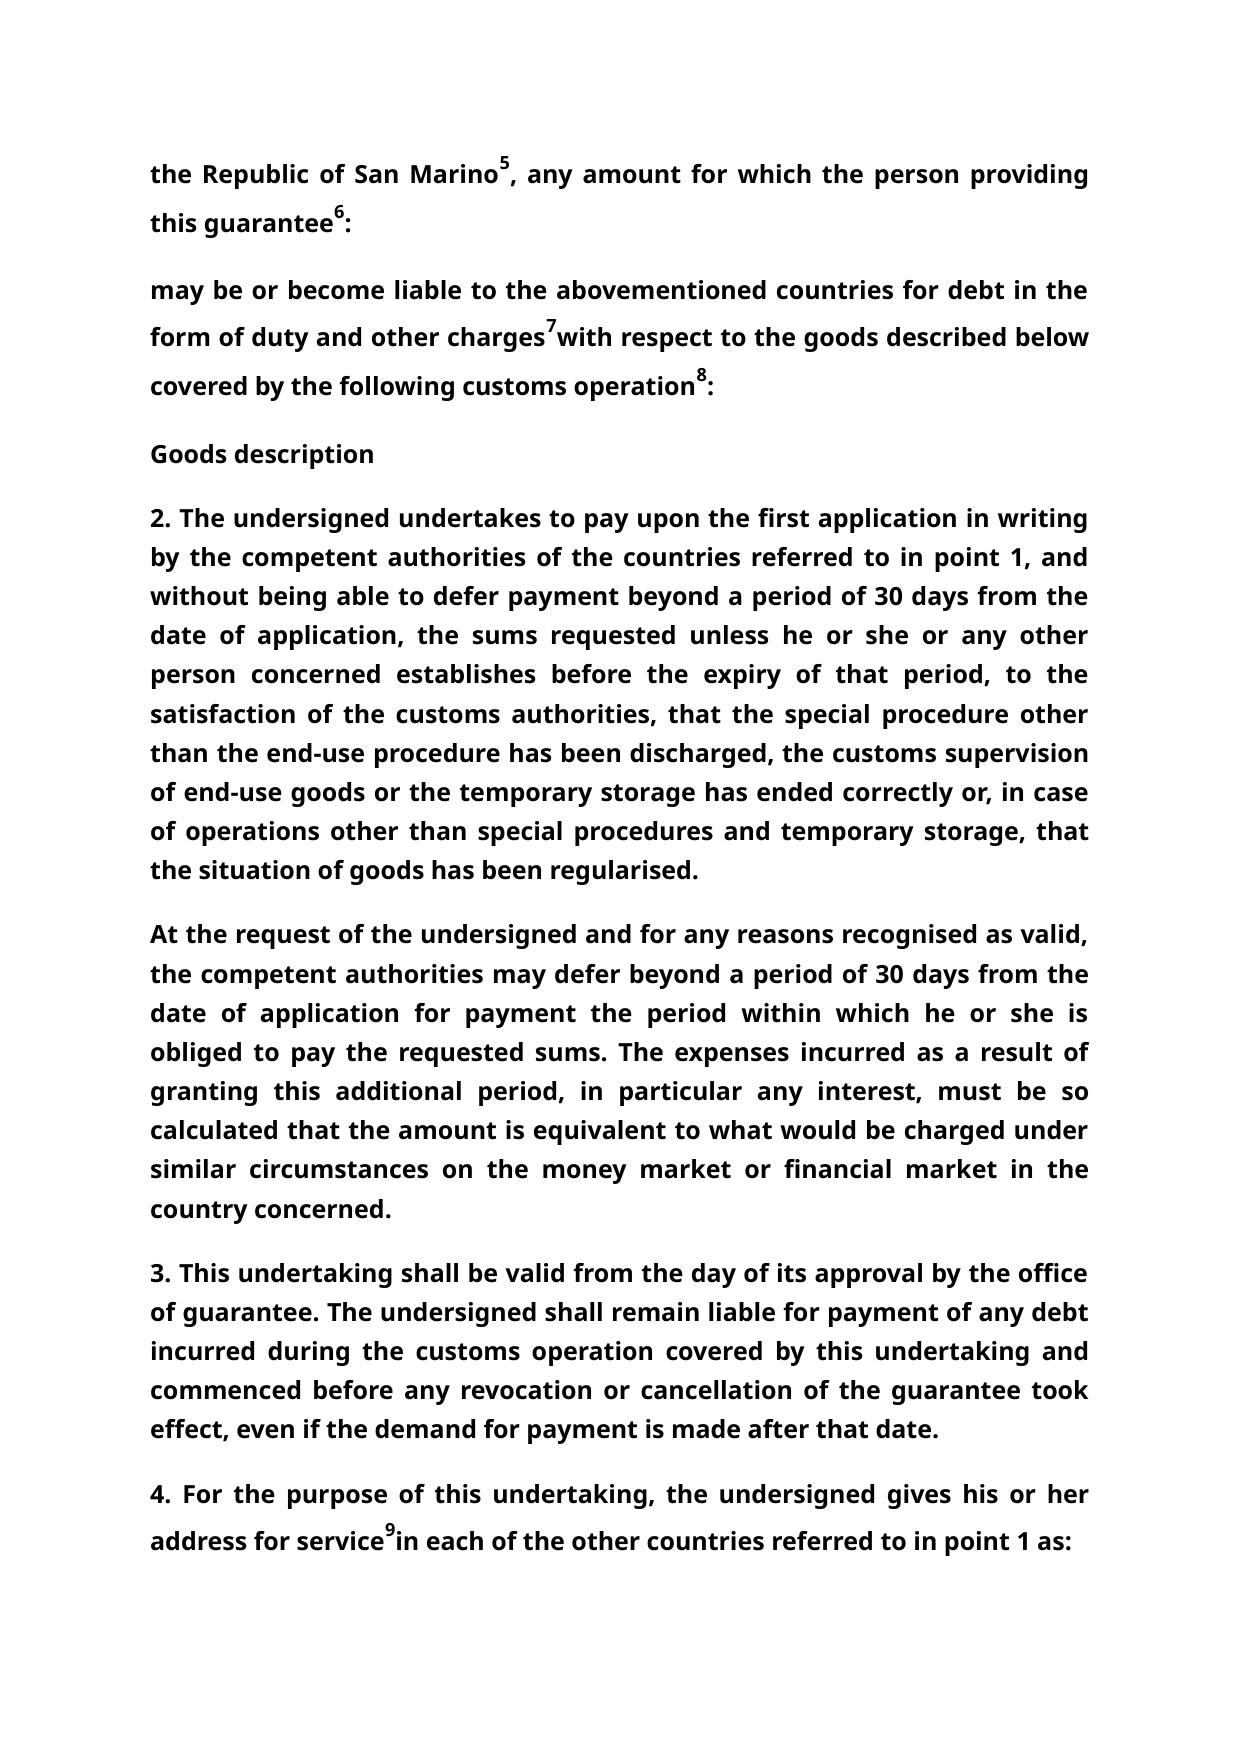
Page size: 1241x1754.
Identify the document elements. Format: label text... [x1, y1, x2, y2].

text Goods description [150, 436, 1090, 470]
text in favour of the European Union (comprising the Kingdom of Belgium, the Republic of Bulgaria, the Czech Republic, the Kingdom of Denmark, the Federal Republic of Germany, the Republic of Estonia, the Hellenic Republic, the Republic of Croatia, the Kingdom of Spain, the French Republic, Ireland, the Italian Republic, the Republic of Cyprus, the Republic of Latvia, the Republic of Lithuania, the Grand Duchy of Luxembourg, Hungary, the Republic of Malta, the Kingdom of the Netherlands, the Republic of Austria, the Republic of Poland, the Portuguese Republic, Romania, the Republic of Slovenia, the Slovak Republic, the Republic of Finland, the Kingdom of Sweden) and the Republic of Iceland, the Republic of North Macedonia, the Kingdom of Norway, the Republic of Serbia, the Swiss Confederation, the Republic of Turkey, Ukraine, the United Kingdom of Great Britain and Northern Ireland3 4, the Principality of Andorra and the Republic of San Marino5, any amount for which the person providing this guarantee6: [150, 150, 1090, 242]
text At the request of the undersigned and for any reasons recognised as valid, the competent authorities may defer beyond a period of 30 days from the date of application for payment the period within which he or she is obliged to pay the requested sums. The expenses incurred as a result of granting this additional period, in particular any interest, must be so calculated that the amount is equivalent to what would be charged under similar circumstances on the money market or financial market in the country concerned. [150, 917, 1090, 1225]
text 4. For the purpose of this undertaking, the undersigned gives his or her address for service9in each of the other countries referred to in point 1 as: [150, 1476, 1090, 1559]
text 2. The undersigned undertakes to pay upon the first application in writing by the competent authorities of the countries referred to in point 1, and without being able to defer payment beyond a period of 30 days from the date of application, the sums requested unless he or she or any other person concerned establishes before the expiry of that period, to the satisfaction of the customs authorities, that the special procedure other than the end-use procedure has been discharged, the customs supervision of end-use goods or the temporary storage has ended correctly or, in case of operations other than special procedures and temporary storage, that the situation of goods has been regularised. [150, 500, 1090, 887]
text 3. This undertaking shall be valid from the day of its approval by the office of guarantee. The undersigned shall remain liable for payment of any debt incurred during the customs operation covered by this undertaking and commenced before any revocation or cancellation of the guarantee took effect, even if the demand for payment is made after that date. [150, 1255, 1090, 1446]
text may be or become liable to the abovementioned countries for debt in the form of duty and other charges7with respect to the goods described below covered by the following customs operation8: [150, 273, 1090, 405]
